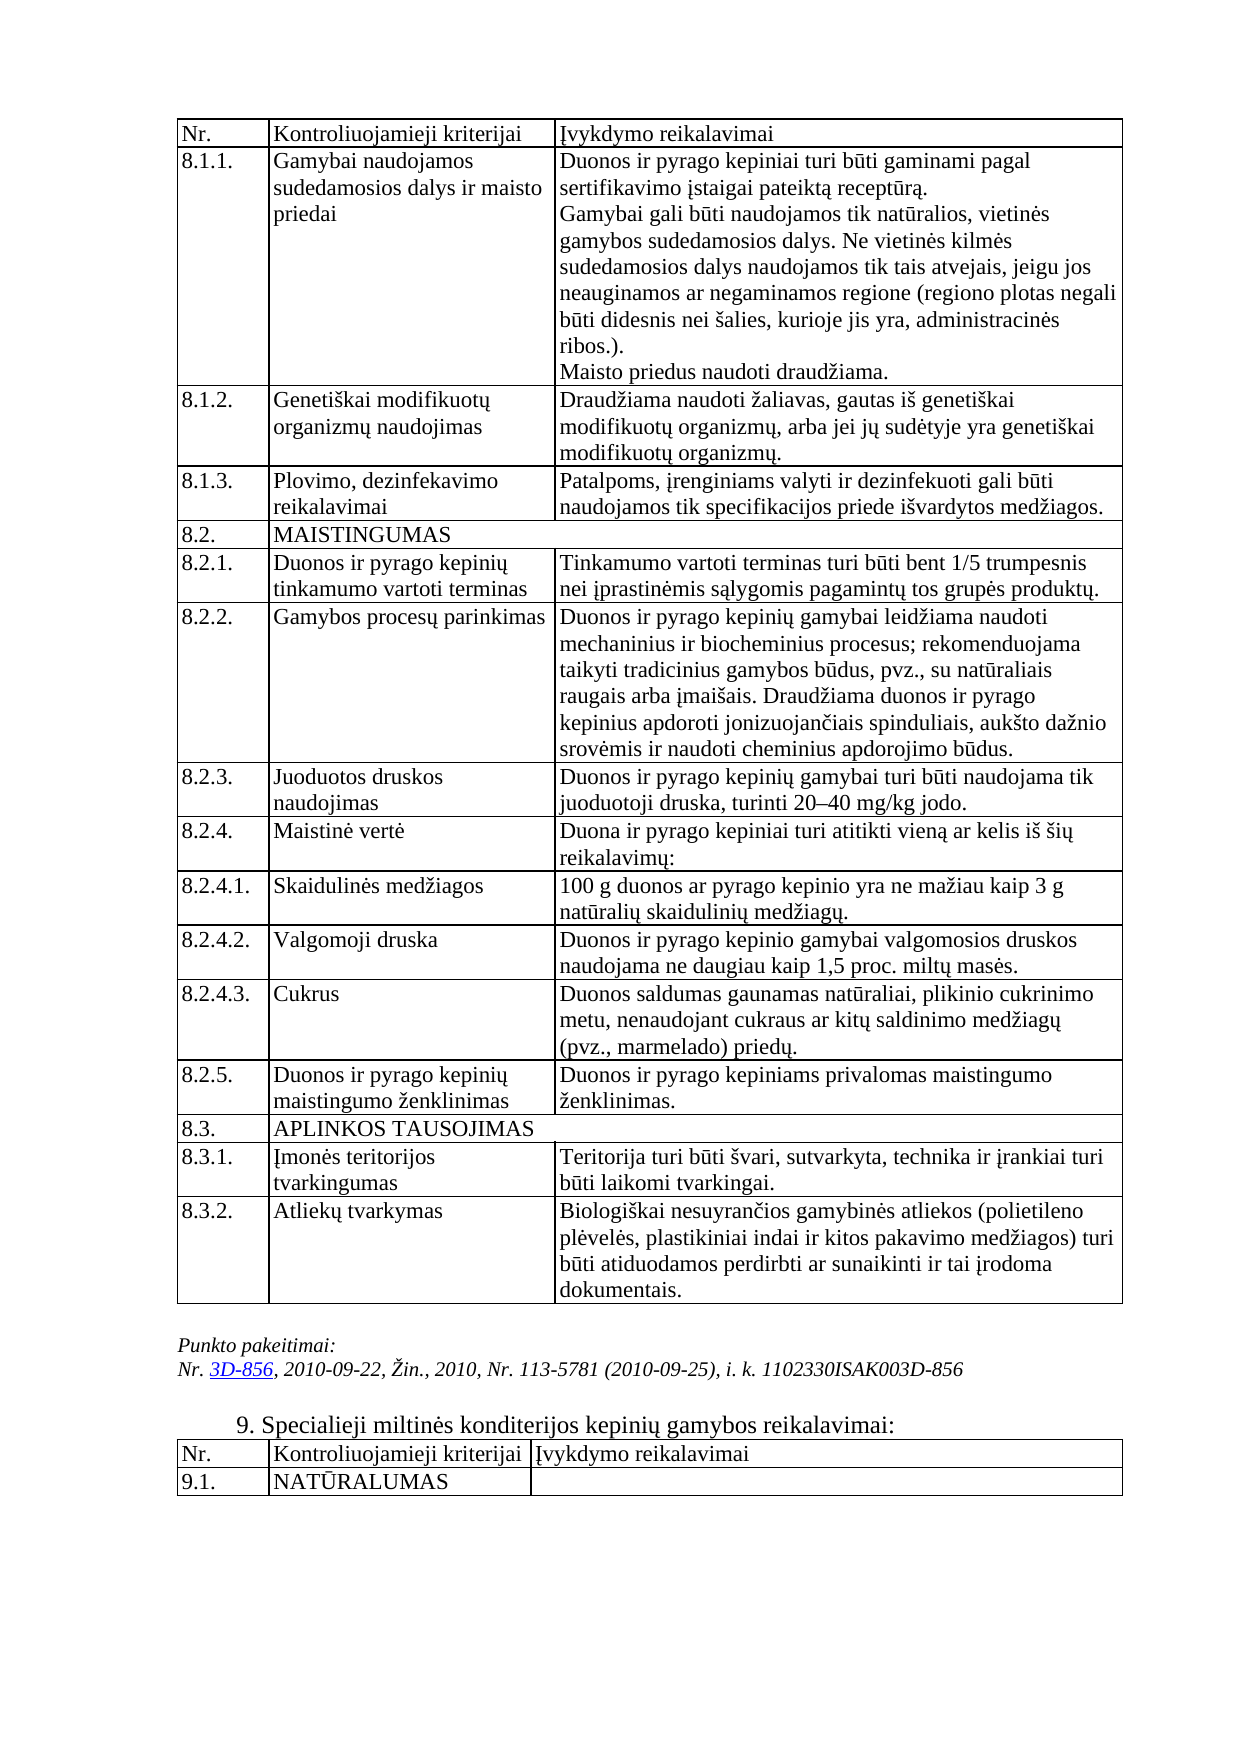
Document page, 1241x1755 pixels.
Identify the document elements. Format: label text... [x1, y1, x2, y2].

table_header Kontroliuojamieji kriterijai [270, 1440, 530, 1467]
table_header Įvykdymo reikalavimai [556, 120, 1122, 146]
table_cell Maistinė vertė [270, 817, 554, 870]
table_cell Atliekų tvarkymas [270, 1197, 554, 1303]
table_cell Biologiškai nesuyrančios gamybinės atliekos (polietileno plėvelės, plastikiniai indai ir kitos pakavimo medžiagos) turi būti atiduodamos perdirbti ar sunaikinti ir tai įrodoma dokumentais. [556, 1197, 1122, 1303]
table_cell 8.3. [178, 1115, 268, 1141]
table_cell 8.2.2. [178, 603, 268, 762]
table_cell 8.2.4.3. [178, 980, 268, 1059]
table_cell Teritorija turi būti švari, sutvarkyta, technika ir įrankiai turi būti laikomi tvarkingai. [556, 1143, 1122, 1196]
table_cell 8.1.1. [178, 148, 268, 385]
table_cell Cukrus [270, 980, 554, 1059]
table_header Nr. [178, 1440, 268, 1467]
table_cell Patalpoms, įrenginiams valyti ir dezinfekuoti gali būti naudojamos tik specifikacijos priede išvardytos medžiagos. [556, 467, 1122, 520]
table_cell 8.2.5. [178, 1061, 268, 1113]
table_cell MAISTINGUMAS [270, 521, 1122, 548]
table_cell [532, 1468, 1122, 1494]
table_cell 9.1. [178, 1468, 268, 1494]
table_cell Plovimo, dezinfekavimo reikalavimai [270, 467, 554, 520]
table_cell 8.1.2. [178, 386, 268, 465]
table_header Nr. [178, 120, 268, 146]
table_cell Skaidulinės medžiagos [270, 872, 554, 924]
table_cell Duonos ir pyrago kepinio gamybai valgomosios druskos naudojama ne daugiau kaip 1,5 proc. miltų masės. [556, 926, 1122, 979]
table_cell Įmonės teritorijos tvarkingumas [270, 1143, 554, 1196]
table_cell 8.3.2. [178, 1197, 268, 1303]
table_cell NATŪRALUMAS [270, 1468, 530, 1494]
table_cell 8.1.3. [178, 467, 268, 520]
table_cell Gamybai naudojamos sudedamosios dalys ir maisto priedai [270, 148, 554, 385]
table_cell Draudžiama naudoti žaliavas, gautas iš genetiškai modifikuotų organizmų, arba jei jų sudėtyje yra genetiškai modifikuotų organizmų. [556, 386, 1122, 465]
table_header Įvykdymo reikalavimai [532, 1440, 1122, 1467]
table_cell Duonos ir pyrago kepinių maistingumo ženklinimas [270, 1061, 554, 1113]
table_cell 8.2. [178, 521, 268, 548]
table_cell 8.2.4. [178, 817, 268, 870]
text 9. Specialieji miltinės konditerijos kepinių gamybos reikalavimai: [177, 1410, 1122, 1439]
table_cell Tinkamumo vartoti terminas turi būti bent 1/5 trumpesnis nei įprastinėmis sąlygomis pagamintų tos grupės produktų. [556, 549, 1122, 602]
table_header Kontroliuojamieji kriterijai [270, 120, 554, 146]
table_cell Duonos saldumas gaunamas natūraliai, plikinio cukrinimo metu, nenaudojant cukraus ar kitų saldinimo medžiagų (pvz., marmelado) priedų. [556, 980, 1122, 1059]
table_cell 8.2.4.2. [178, 926, 268, 979]
table_cell 8.3.1. [178, 1143, 268, 1196]
table_cell Duonos ir pyrago kepinių tinkamumo vartoti terminas [270, 549, 554, 602]
table_cell Duonos ir pyrago kepiniai turi būti gaminami pagal sertifikavimo įstaigai pateiktą receptūrą. Gamybai gali būti naudojamos tik natūralios, vietinės gamybos sudedamosios dalys. Ne vietinės kilmės sudedamosios dalys naudojamos tik tais atvejais, jeigu jos neauginamos ar negaminamos regione (regiono plotas negali būti didesnis nei šalies, kurioje jis yra, administracinės ribos.). Maisto priedus naudoti draudžiama. [556, 148, 1122, 385]
table_cell Genetiškai modifikuotų organizmų naudojimas [270, 386, 554, 465]
table_cell Duonos ir pyrago kepinių gamybai leidžiama naudoti mechaninius ir biocheminius procesus; rekomenduojama taikyti tradicinius gamybos būdus, pvz., su natūraliais raugais arba įmaišais. Draudžiama duonos ir pyrago kepinius apdoroti jonizuojančiais spinduliais, aukšto dažnio srovėmis ir naudoti cheminius apdorojimo būdus. [556, 603, 1122, 762]
text Nr. 3D-856, 2010-09-22, Žin., 2010, Nr. 113-5781 (2010-09-25), i. k. 1102330ISAK003D-856 [177, 1357, 1122, 1381]
table_cell Duonos ir pyrago kepiniams privalomas maistingumo ženklinimas. [556, 1061, 1122, 1113]
table_cell Duonos ir pyrago kepinių gamybai turi būti naudojama tik juoduotoji druska, turinti 20–40 mg/kg jodo. [556, 763, 1122, 816]
table_cell 8.2.1. [178, 549, 268, 602]
table_cell 8.2.4.1. [178, 872, 268, 924]
table_cell Juoduotos druskos naudojimas [270, 763, 554, 816]
text Punkto pakeitimai: [177, 1333, 1122, 1357]
table_cell Duona ir pyrago kepiniai turi atitikti vieną ar kelis iš šių reikalavimų: [556, 817, 1122, 870]
table_cell APLINKOS TAUSOJIMAS [270, 1115, 1122, 1141]
table_cell 8.2.3. [178, 763, 268, 816]
table_cell Gamybos procesų parinkimas [270, 603, 554, 762]
table_cell 100 g duonos ar pyrago kepinio yra ne mažiau kaip 3 g natūralių skaidulinių medžiagų. [556, 872, 1122, 924]
table_cell Valgomoji druska [270, 926, 554, 979]
